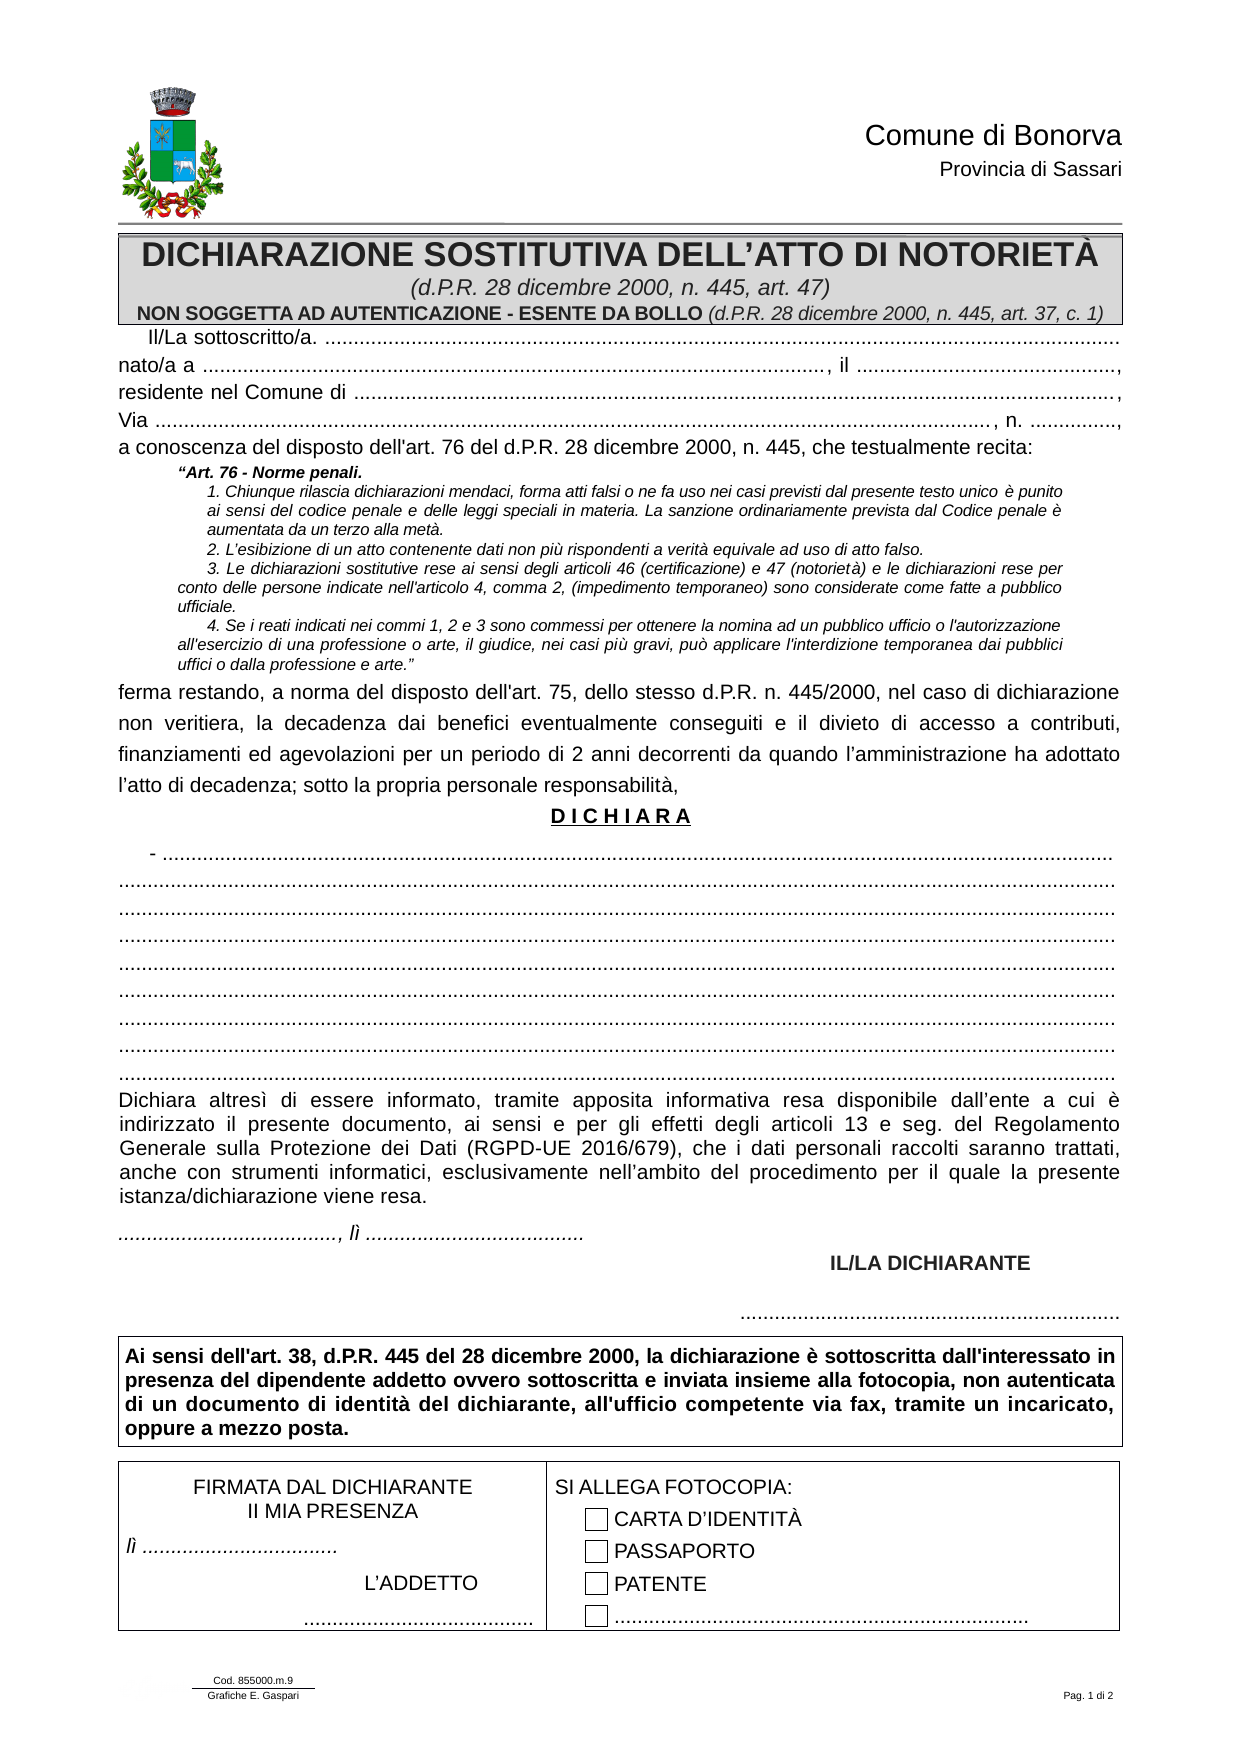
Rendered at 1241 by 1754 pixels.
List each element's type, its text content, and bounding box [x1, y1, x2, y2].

text .................................................................. [738, 1300, 1122, 1324]
text ............................................................................................................................................................................. [118, 1061, 1122, 1085]
text 4. Se i reati indicati nei commi 1, 2 e 3 sono commessi per ottenere la nomina ad un pubblico ufficio o l'autorizzazione all'esercizio di una professione o arte, il giudice, nei casi più gravi, può applicare l'interdizione temporanea dai pubblici uffici o dalla professione e arte.” [177, 616, 1063, 673]
table_header DICHIARAZIONE SOSTITUTIVA DELL’ATTO DI NOTORIETÀ (d.P.R. 28 dicembre 2000, n. 445, art. 47) NON SOGGETTA AD AUTENTICAZIONE - ESENTE DA BOLLO (d.P.R. 28 dicembre 2000, n. 445, art. 37, c. 1) [119, 238, 1122, 324]
text ferma restando, a norma del disposto dell'art. 75, dello stesso d.P.R. n. 445/2000, nel caso di dichiarazione non veritiera, la decadenza dai benefici eventualmente conseguiti e il divieto di accesso a contributi, finanziamenti ed agevolazioni per un periodo di 2 anni decorrenti da quando l’amministrazione ha adottato l’atto di decadenza; sotto la propria personale responsabilità, [118, 680, 1122, 797]
text Provincia di Sassari [224, 157, 1122, 181]
text ............................................................................................................................................................................. [118, 923, 1122, 947]
text 1. Chiunque rilascia dichiarazioni mendaci, forma atti falsi o ne fa uso nei casi previsti dal presente testo unico è punito ai sensi del codice penale e delle leggi speciali in materia. La sanzione ordinariamente prevista dal Codice penale è aumentata da un terzo alla metà. [207, 482, 1063, 539]
text Comune di Bonorva [224, 118, 1122, 152]
table_header FIRMATA DAL DICHIARANTE II MIA PRESENZA lì .................................. L’ADDETTO ........................................ [119, 1462, 546, 1630]
text 2. L’esibizione di un atto contenente dati non più rispondenti a verità equivale ad uso di atto falso. [177, 539, 1063, 558]
text Dichiara altresì di essere informato, tramite apposita informativa resa disponibile dall’ente a cui è indirizzato il presente documento, ai sensi e per gli effetti degli articoli 13 e seg. del Regolamento Generale sulla Protezione dei Dati (RGPD-UE 2016/679), che i dati personali raccolti saranno trattati, anche con strumenti informatici, esclusivamente nell’ambito del procedimento per il quale la presente istanza/dichiarazione viene resa. [118, 1088, 1122, 1208]
text ............................................................................................................................................................................. [118, 1006, 1122, 1030]
picture [122, 87, 224, 219]
text ............................................................................................................................................................................. [118, 1033, 1122, 1057]
text ............................................................................................................................................................................. [118, 951, 1122, 975]
text ......................................, lì ...................................... [118, 1221, 1122, 1244]
table_header SI ALLEGA FOTOCOPIA: CARTA D’IDENTITÀ PASSAPORTO PATENTE ........................................................................ [547, 1462, 1119, 1630]
text Il/La sottoscritto/a. .......................................................................................................................................... nato/a a ............................................................................................................, il ............................................., residente nel Comune di ...................................................................................................................................., Via ................................................................................................................................................., n. ..............., a conoscenza del disposto dell'art. 76 del d.P.R. 28 dicembre 2000, n. 445, che testualmente recita: [118, 325, 1122, 459]
text D I C H I A R A [119, 804, 1122, 828]
table_header Ai sensi dell'art. 38, d.P.R. 445 del 28 dicembre 2000, la dichiarazione è sottoscritta dall'interessato in presenza del dipendente addetto ovvero sottoscritta e inviata insieme alla fotocopia, non autenticata di un documento di identità del dichiarante, all'ufficio competente via fax, tramite un incaricato, oppure a mezzo posta. [119, 1337, 1122, 1446]
text ............................................................................................................................................................................. [118, 868, 1122, 892]
text IL/LA DICHIARANTE [738, 1251, 1122, 1275]
text ............................................................................................................................................................................. [118, 978, 1122, 1002]
text 3. Le dichiarazioni sostitutive rese ai sensi degli articoli 46 (certificazione) e 47 (notorietà) e le dichiarazioni rese per conto delle persone indicate nell'articolo 4, comma 2, (impedimento temporaneo) sono considerate come fatte a pubblico ufficiale. [177, 558, 1063, 616]
text “Art. 76 - Norme penali. [177, 463, 1063, 482]
text - ..................................................................................................................................................................... [149, 841, 1122, 865]
text ............................................................................................................................................................................. [118, 896, 1122, 920]
